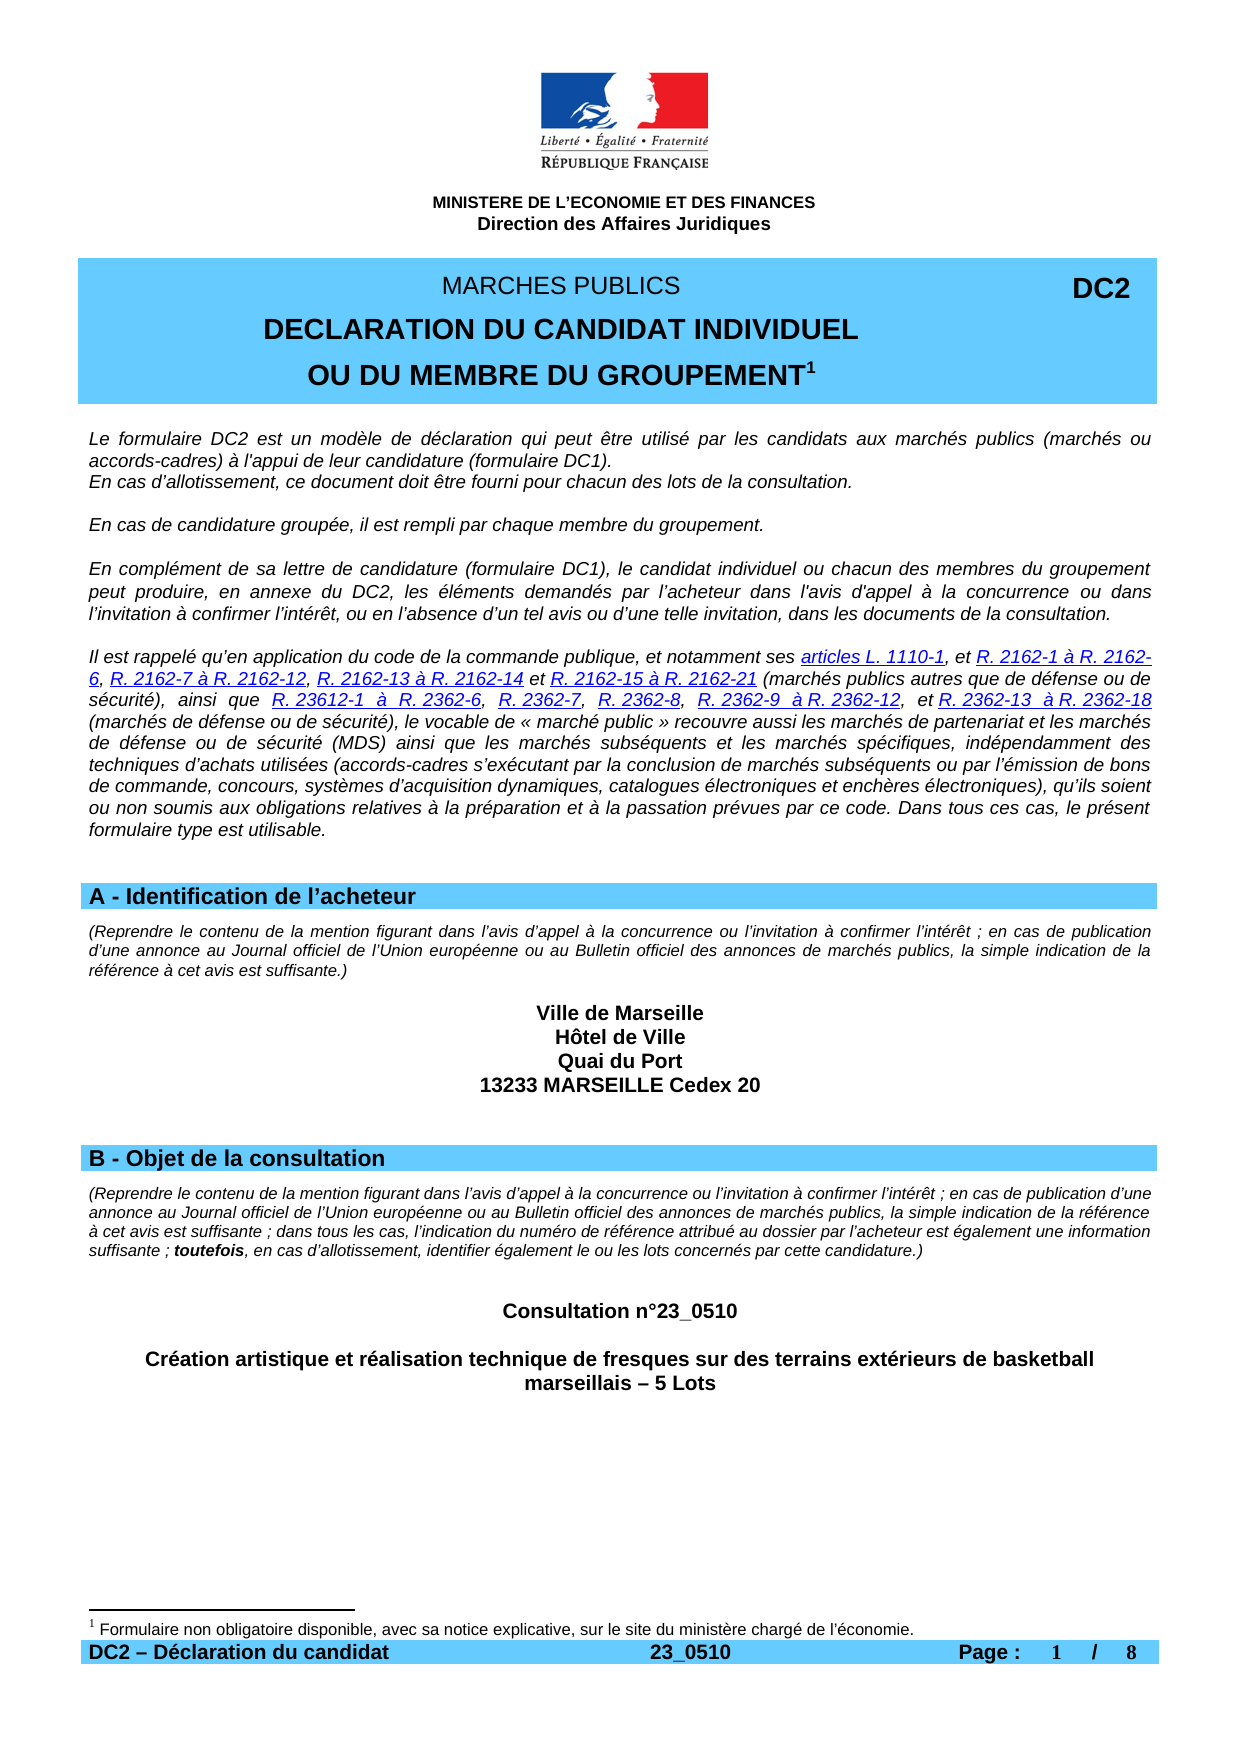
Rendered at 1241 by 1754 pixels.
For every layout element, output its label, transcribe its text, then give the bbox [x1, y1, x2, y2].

text Ville de Marseille [89, 1001, 1152, 1025]
text Il est rappelé qu’en application du code de la commande publique, et notamment ses articles L. 1110-1, et R. 2162-1 à R. 2162-6, R. 2162-7 à R. 2162-12, R. 2162-13 à R. 2162-14 et R. 2162-15 à R. 2162-21 (marchés publics autres que de défense ou de sécurité), ainsi que R. 23612-1 à R. 2362-6, R. 2362-7, R. 2362-8, R. 2362-9 à R. 2362-12, et R. 2362-13 à R. 2362-18 (marchés de défense ou de sécurité), le vocable de « marché public » recouvre aussi les marchés de partenariat et les marchés de défense ou de sécurité (MDS) ainsi que les marchés subséquents et les marchés spécifiques, indépendamment des techniques d’achats utilisées (accords-cadres s’exécutant par la conclusion de marchés subséquents ou par l’émission de bons de commande, concours, systèmes d’acquisition dynamiques, catalogues électroniques et enchères électroniques), qu’ils soient ou non soumis aux obligations relatives à la préparation et à la passation prévues par ce code. Dans tous ces cas, le présent formulaire type est utilisable. [89, 646, 1152, 840]
text 13233 MARSEILLE Cedex 20 [89, 1073, 1152, 1097]
table_header B - Objet de la consultation [81, 1145, 1157, 1171]
table_header DC2 [1045, 258, 1157, 404]
subtitle En cas d’allotissement, ce document doit être fourni pour chacun des lots de la consultation. [89, 471, 1152, 493]
table_header A - Identification de l’acheteur [81, 883, 1157, 909]
text (Reprendre le contenu de la mention figurant dans l’avis d’appel à la concurrence ou l’invitation à confirmer l’intérêt ; en cas de publication d’une annonce au Journal officiel de l’Union européenne ou au Bulletin officiel des annonces de marchés publics, la simple indication de la référence à cet avis est suffisante ; dans tous les cas, l’indication du numéro de référence attribué au dossier par l’acheteur est également une information suffisante ; toutefois, en cas d’allotissement, identifier également le ou les lots concernés par cette candidature.) [89, 1184, 1152, 1260]
text Quai du Port [89, 1049, 1152, 1073]
text En complément de sa lettre de candidature (formulaire DC1), le candidat individuel ou chacun des membres du groupement peut produire, en annexe du DC2, les éléments demandés par l’acheteur dans l'avis d'appel à la concurrence ou dans l’invitation à confirmer l’intérêt, ou en l’absence d’un tel avis ou d’une telle invitation, dans les documents de la consultation. [89, 557, 1152, 624]
text Création artistique et réalisation technique de fresques sur des terrains extérieurs de basketball marseillais – 5 Lots [89, 1347, 1152, 1394]
text Hôtel de Ville [89, 1025, 1152, 1049]
subtitle Le formulaire DC2 est un modèle de déclaration qui peut être utilisé par les candidats aux marchés publics (marchés ou accords-cadres) à l'appui de leur candidature (formulaire DC1). [89, 428, 1152, 471]
table_header MINISTERE DE L’ECONOMIE ET DES FINANCES Direction des Affaires Juridiques [81, 71, 1167, 258]
picture [539, 71, 709, 170]
table_header MARCHES PUBLICS DECLARATION DU candidat INDIVIDUEL OU DU MEMBRE DU GROUPEMENT [78, 258, 1045, 404]
subtitle (Reprendre le contenu de la mention figurant dans l’avis d’appel à la concurrence ou l’invitation à confirmer l’intérêt ; en cas de publication d’une annonce au Journal officiel de l’Union européenne ou au Bulletin officiel des annonces de marchés publics, la simple indication de la référence à cet avis est suffisante.) [89, 922, 1152, 979]
text En cas de candidature groupée, il est rempli par chaque membre du groupement. [89, 514, 1152, 536]
text Consultation n°23_0510 [89, 1299, 1152, 1323]
